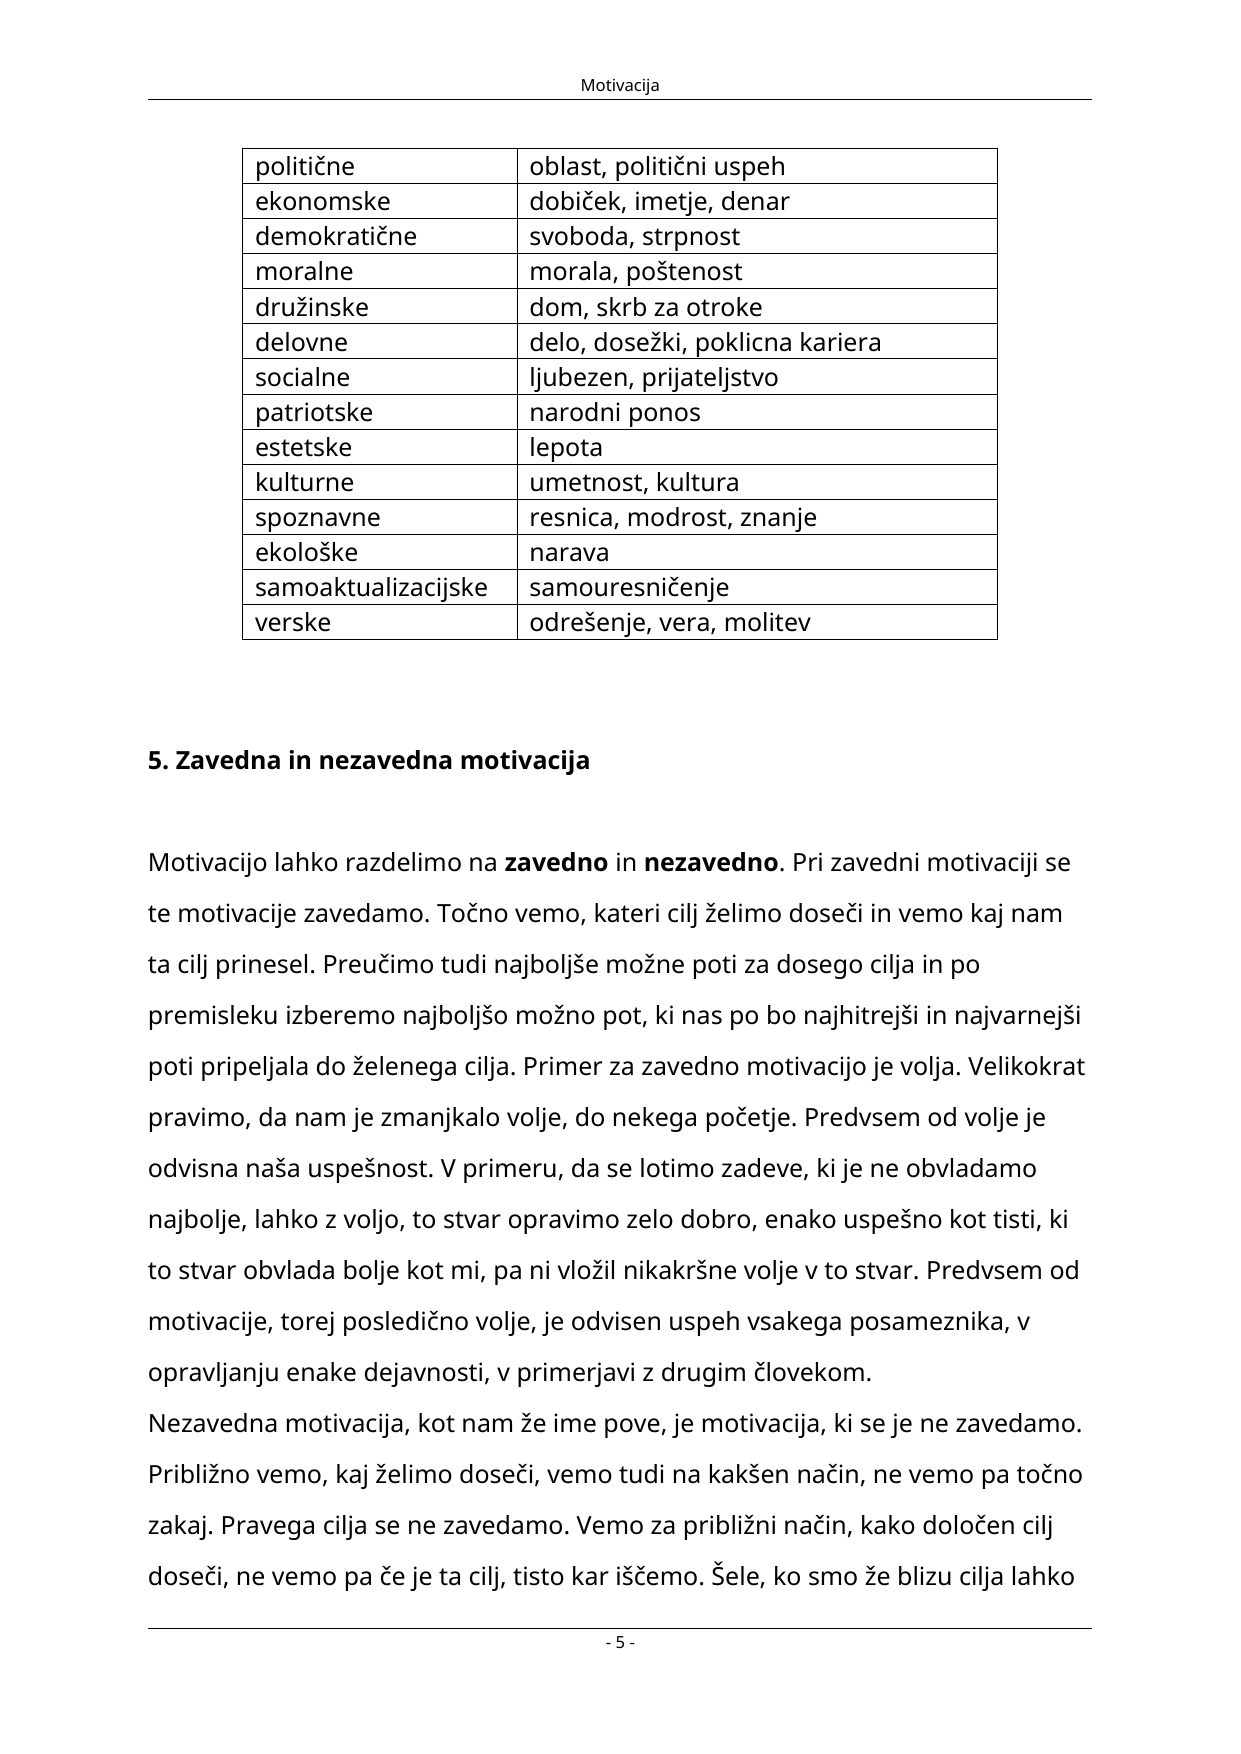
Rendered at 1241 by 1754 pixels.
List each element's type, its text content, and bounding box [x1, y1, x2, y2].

table_cell odrešenje, vera, molitev [518, 605, 997, 639]
text Nezavedna motivacija, kot nam že ime pove, je motivacija, ki se je ne zavedamo. Približno vemo, kaj želimo doseči, vemo tudi na kakšen način, ne vemo pa točno zakaj. Pravega cilja se ne zavedamo. Vemo za približni način, kako določen cilj doseči, ne vemo pa če je ta cilj, tisto kar iščemo. Šele, ko smo že blizu cilja lahko [148, 1406, 1092, 1593]
table_cell oblast, politični uspeh [518, 149, 997, 183]
table_cell socialne [243, 359, 517, 393]
table_cell estetske [243, 430, 517, 464]
table_cell verske [243, 605, 517, 639]
table_cell delo, dosežki, poklicna kariera [518, 324, 997, 358]
table_cell politične [243, 149, 517, 183]
table_cell družinske [243, 289, 517, 323]
table_cell samoaktualizacijske [243, 570, 517, 604]
table_cell resnica, modrost, znanje [518, 500, 997, 534]
table_cell ekološke [243, 535, 517, 569]
table_cell spoznavne [243, 500, 517, 534]
table_cell moralne [243, 254, 517, 288]
table_cell umetnost, kultura [518, 465, 997, 499]
text Motivacijo lahko razdelimo na zavedno in nezavedno. Pri zavedni motivaciji se te motivacije zavedamo. Točno vemo, kateri cilj želimo doseči in vemo kaj nam ta cilj prinesel. Preučimo tudi najboljše možne poti za dosego cilja in po premisleku izberemo najboljšo možno pot, ki nas po bo najhitrejši in najvarnejši poti pripeljala do želenega cilja. Primer za zavedno motivacijo je volja. Velikokrat pravimo, da nam je zmanjkalo volje, do nekega početje. Predvsem od volje je odvisna naša uspešnost. V primeru, da se lotimo zadeve, ki je ne obvladamo najbolje, lahko z voljo, to stvar opravimo zelo dobro, enako uspešno kot tisti, ki to stvar obvlada bolje kot mi, pa ni vložil nikakršne volje v to stvar. Predvsem od motivacije, torej posledično volje, je odvisen uspeh vsakega posameznika, v opravljanju enake dejavnosti, v primerjavi z drugim človekom. [148, 844, 1092, 1389]
table_cell kulturne [243, 465, 517, 499]
table_cell dom, skrb za otroke [518, 289, 997, 323]
table_cell morala, poštenost [518, 254, 997, 288]
table_cell delovne [243, 324, 517, 358]
table_cell patriotske [243, 395, 517, 428]
table_cell lepota [518, 430, 997, 464]
table_cell svoboda, strpnost [518, 219, 997, 253]
table_cell samouresničenje [518, 570, 997, 604]
text 5. Zavedna in nezavedna motivacija [148, 742, 1092, 776]
table_cell ljubezen, prijateljstvo [518, 359, 997, 393]
table_cell narava [518, 535, 997, 569]
table_cell narodni ponos [518, 395, 997, 428]
table_cell ekonomske [243, 184, 517, 218]
table_cell demokratične [243, 219, 517, 253]
table_cell dobiček, imetje, denar [518, 184, 997, 218]
